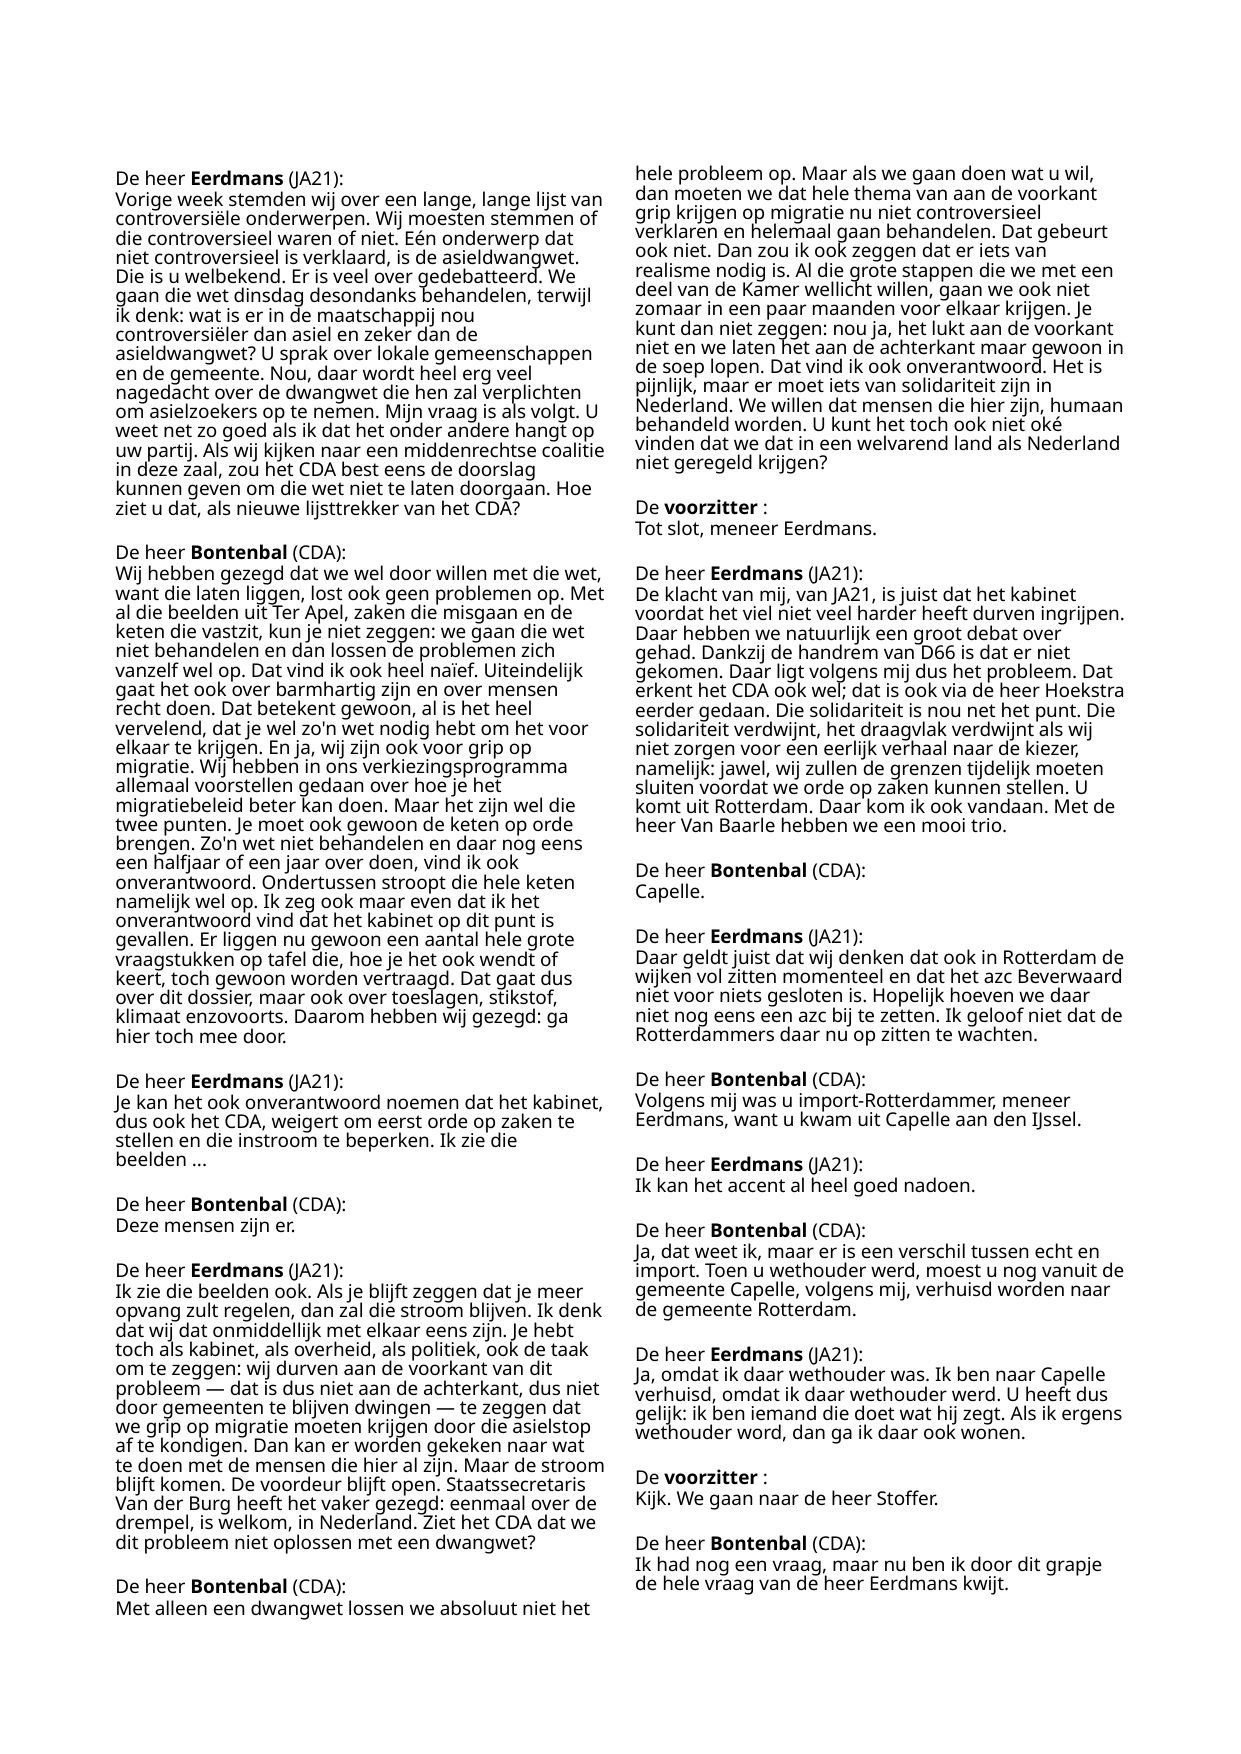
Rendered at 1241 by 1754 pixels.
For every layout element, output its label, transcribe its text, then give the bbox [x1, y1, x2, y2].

text hele probleem op. Maar als we gaan doen wat u wil, dan moeten we dat hele thema van aan de voorkant grip krijgen op migratie nu niet controversieel verklaren en helemaal gaan behandelen. Dat gebeurt ook niet. Dan zou ik ook zeggen dat er iets van realisme nodig is. Al die grote stappen die we met een deel van de Kamer wellicht willen, gaan we ook niet zomaar in een paar maanden voor elkaar krijgen. Je kunt dan niet zeggen: nou ja, het lukt aan de voorkant niet en we laten het aan de achterkant maar gewoon in de soep lopen. Dat vind ik ook onverantwoord. Het is pijnlijk, maar er moet iets van solidariteit zijn in Nederland. We willen dat mensen die hier zijn, humaan behandeld worden. U kunt het toch ook niet oké vinden dat we dat in een welvarend land als Nederland niet geregeld krijgen? [635, 165, 1125, 474]
text De heer Eerdmans (JA21): [115, 165, 605, 191]
text De heer Eerdmans (JA21): [115, 1257, 605, 1283]
text De heer Eerdmans (JA21): [635, 560, 1125, 586]
text De heer Bontenbal (CDA): [115, 1574, 605, 1599]
text Ik zie die beelden ook. Als je blijft zeggen dat je meer opvang zult regelen, dan zal die stroom blijven. Ik denk dat wij dat onmiddellijk met elkaar eens zijn. Je hebt toch als kabinet, als overheid, als politiek, ook de taak om te zeggen: wij durven aan de voorkant van dit probleem — dat is dus niet aan de achterkant, dus niet door gemeenten te blijven dwingen — te zeggen dat we grip op migratie moeten krijgen door die asielstop af te kondigen. Dan kan er worden gekeken naar wat te doen met de mensen die hier al zijn. Maar de stroom blijft komen. De voordeur blijft open. Staatssecretaris Van der Burg heeft het vaker gezegd: eenmaal over de drempel, is welkom, in Nederland. Ziet het CDA dat we dit probleem niet oplossen met een dwangwet? [115, 1283, 605, 1553]
text De heer Eerdmans (JA21): [635, 1151, 1125, 1177]
text Capelle. [635, 883, 1125, 902]
text Ik kan het accent al heel goed nadoen. [635, 1177, 1125, 1196]
text De heer Bontenbal (CDA): [635, 1530, 1125, 1556]
text Daar geldt juist dat wij denken dat ook in Rotterdam de wijken vol zitten momenteel en dat het azc Beverwaard niet voor niets gesloten is. Hopelijk hoeven we daar niet nog eens een azc bij te zetten. Ik geloof niet dat de Rotterdammers daar nu op zitten te wachten. [635, 949, 1125, 1045]
text Ja, dat weet ik, maar er is een verschil tussen echt en import. Toen u wethouder werd, moest u nog vanuit de gemeente Capelle, volgens mij, verhuisd worden naar de gemeente Rotterdam. [635, 1243, 1125, 1320]
text De heer Bontenbal (CDA): [635, 1066, 1125, 1092]
text Volgens mij was u import-Rotterdammer, meneer Eerdmans, want u kwam uit Capelle aan den IJssel. [635, 1092, 1125, 1130]
text Ja, omdat ik daar wethouder was. Ik ben naar Capelle verhuisd, omdat ik daar wethouder werd. U heeft dus gelijk: ik ben iemand die doet wat hij zegt. Als ik ergens wethouder word, dan ga ik daar ook wonen. [635, 1366, 1125, 1443]
text Deze mensen zijn er. [115, 1217, 605, 1237]
text De heer Eerdmans (JA21): [115, 1068, 605, 1094]
text Vorige week stemden wij over een lange, lange lijst van controversiële onderwerpen. Wij moesten stemmen of die controversieel waren of niet. Eén onderwerp dat niet controversieel is verklaard, is de asieldwangwet. Die is u welbekend. Er is veel over gedebatteerd. We gaan die wet dinsdag desondanks behandelen, terwijl ik denk: wat is er in de maatschappij nou controversiëler dan asiel en zeker dan de asieldwangwet? U sprak over lokale gemeenschappen en de gemeente. Nou, daar wordt heel erg veel nagedacht over de dwangwet die hen zal verplichten om asielzoekers op te nemen. Mijn vraag is als volgt. U weet net zo goed als ik dat het onder andere hangt op uw partij. Als wij kijken naar een middenrechtse coalitie in deze zaal, zou het CDA best eens de doorslag kunnen geven om die wet niet te laten doorgaan. Hoe ziet u dat, als nieuwe lijsttrekker van het CDA? [115, 191, 605, 519]
text Wij hebben gezegd dat we wel door willen met die wet, want die laten liggen, lost ook geen problemen op. Met al die beelden uit Ter Apel, zaken die misgaan en de keten die vastzit, kun je niet zeggen: we gaan die wet niet behandelen en dan lossen de problemen zich vanzelf wel op. Dat vind ik ook heel naïef. Uiteindelijk gaat het ook over barmhartig zijn en over mensen recht doen. Dat betekent gewoon, al is het heel vervelend, dat je wel zo'n wet nodig hebt om het voor elkaar te krijgen. En ja, wij zijn ook voor grip op migratie. Wij hebben in ons verkiezingsprogramma allemaal voorstellen gedaan over hoe je het migratiebeleid beter kan doen. Maar het zijn wel die twee punten. Je moet ook gewoon de keten op orde brengen. Zo'n wet niet behandelen en daar nog eens een halfjaar of een jaar over doen, vind ik ook onverantwoord. Ondertussen stroopt die hele keten namelijk wel op. Ik zeg ook maar even dat ik het onverantwoord vind dat het kabinet op dit punt is gevallen. Er liggen nu gewoon een aantal hele grote vraagstukken op tafel die, hoe je het ook wendt of keert, toch gewoon worden vertraagd. Dat gaat dus over dit dossier, maar ook over toeslagen, stikstof, klimaat enzovoorts. Daarom hebben wij gezegd: ga hier toch mee door. [115, 565, 605, 1047]
text De heer Bontenbal (CDA): [115, 1192, 605, 1217]
text Ik had nog een vraag, maar nu ben ik door dit grapje de hele vraag van de heer Eerdmans kwijt. [635, 1556, 1125, 1594]
text Je kan het ook onverantwoord noemen dat het kabinet, dus ook het CDA, weigert om eerst orde op zaken te stellen en die instroom te beperken. Ik zie die beelden ... [115, 1094, 605, 1171]
text De heer Bontenbal (CDA): [635, 857, 1125, 883]
text De heer Bontenbal (CDA): [635, 1217, 1125, 1243]
text De heer Eerdmans (JA21): [635, 923, 1125, 949]
text Met alleen een dwangwet lossen we absoluut niet het [115, 1599, 605, 1619]
text De heer Eerdmans (JA21): [635, 1341, 1125, 1366]
text De voorzitter : [635, 1464, 1125, 1490]
text De voorzitter : [635, 494, 1125, 520]
text Tot slot, meneer Eerdmans. [635, 520, 1125, 539]
text De klacht van mij, van JA21, is juist dat het kabinet voordat het viel niet veel harder heeft durven ingrijpen. Daar hebben we natuurlijk een groot debat over gehad. Dankzij de handrem van D66 is dat er niet gekomen. Daar ligt volgens mij dus het probleem. Dat erkent het CDA ook wel; dat is ook via de heer Hoekstra eerder gedaan. Die solidariteit is nou net het punt. Die solidariteit verdwijnt, het draagvlak verdwijnt als wij niet zorgen voor een eerlijk verhaal naar de kiezer, namelijk: jawel, wij zullen de grenzen tijdelijk moeten sluiten voordat we orde op zaken kunnen stellen. U komt uit Rotterdam. Daar kom ik ook vandaan. Met de heer Van Baarle hebben we een mooi trio. [635, 586, 1125, 837]
text De heer Bontenbal (CDA): [115, 539, 605, 565]
text Kijk. We gaan naar de heer Stoffer. [635, 1490, 1125, 1509]
